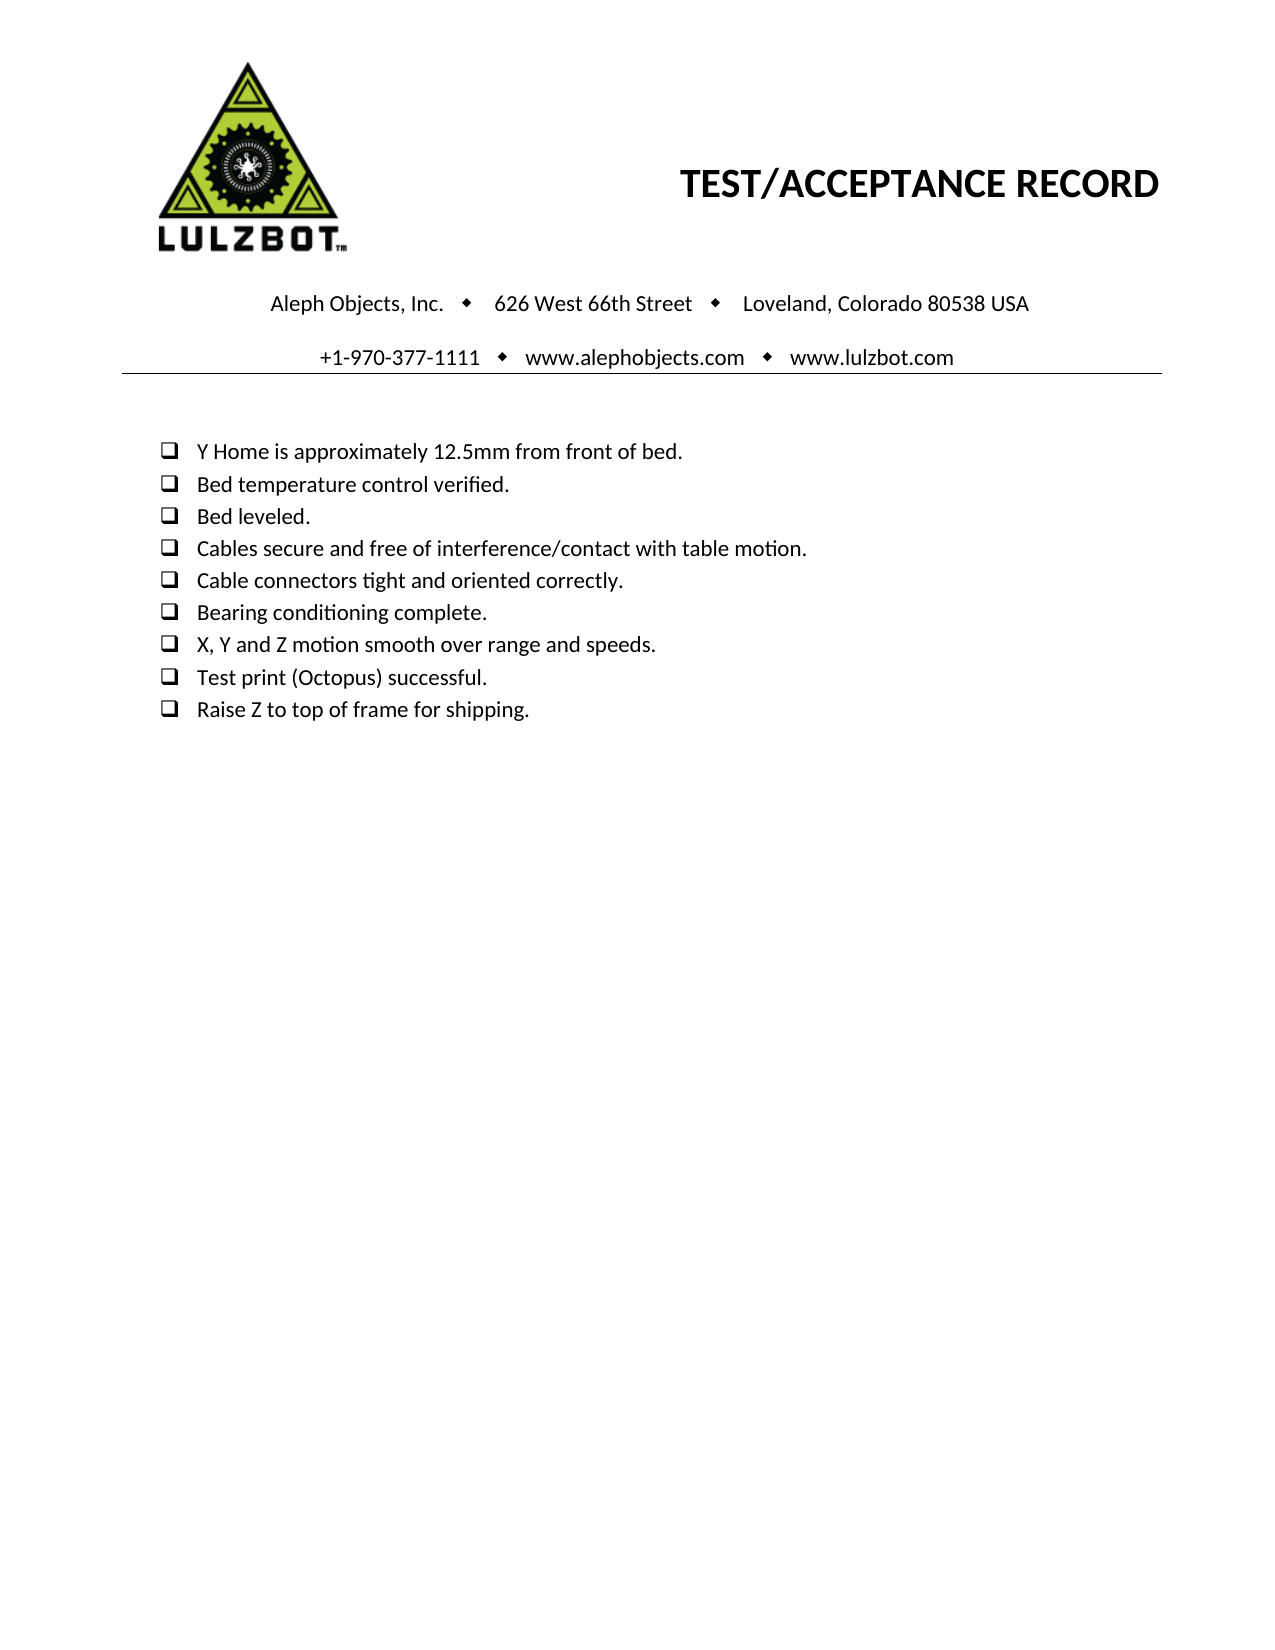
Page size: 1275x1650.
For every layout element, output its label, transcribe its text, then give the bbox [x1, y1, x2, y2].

list Y Home is approximately 12.5mm from front of bed. [159, 437, 1181, 466]
list Cable connectors tight and oriented correctly. [159, 566, 1162, 594]
list Bearing conditioning complete. [159, 598, 1181, 626]
picture [158, 62, 347, 252]
list Cables secure and free of interference/contact with table motion. [159, 534, 1162, 562]
list X, Y and Z motion smooth over range and speeds. [159, 631, 1162, 659]
list Bed temperature control verified. [159, 470, 1162, 498]
list Bed leveled. [159, 502, 1162, 530]
list Test print (Octopus) successful. [159, 663, 1181, 691]
list Raise Z to top of frame for shipping. [159, 695, 1181, 723]
